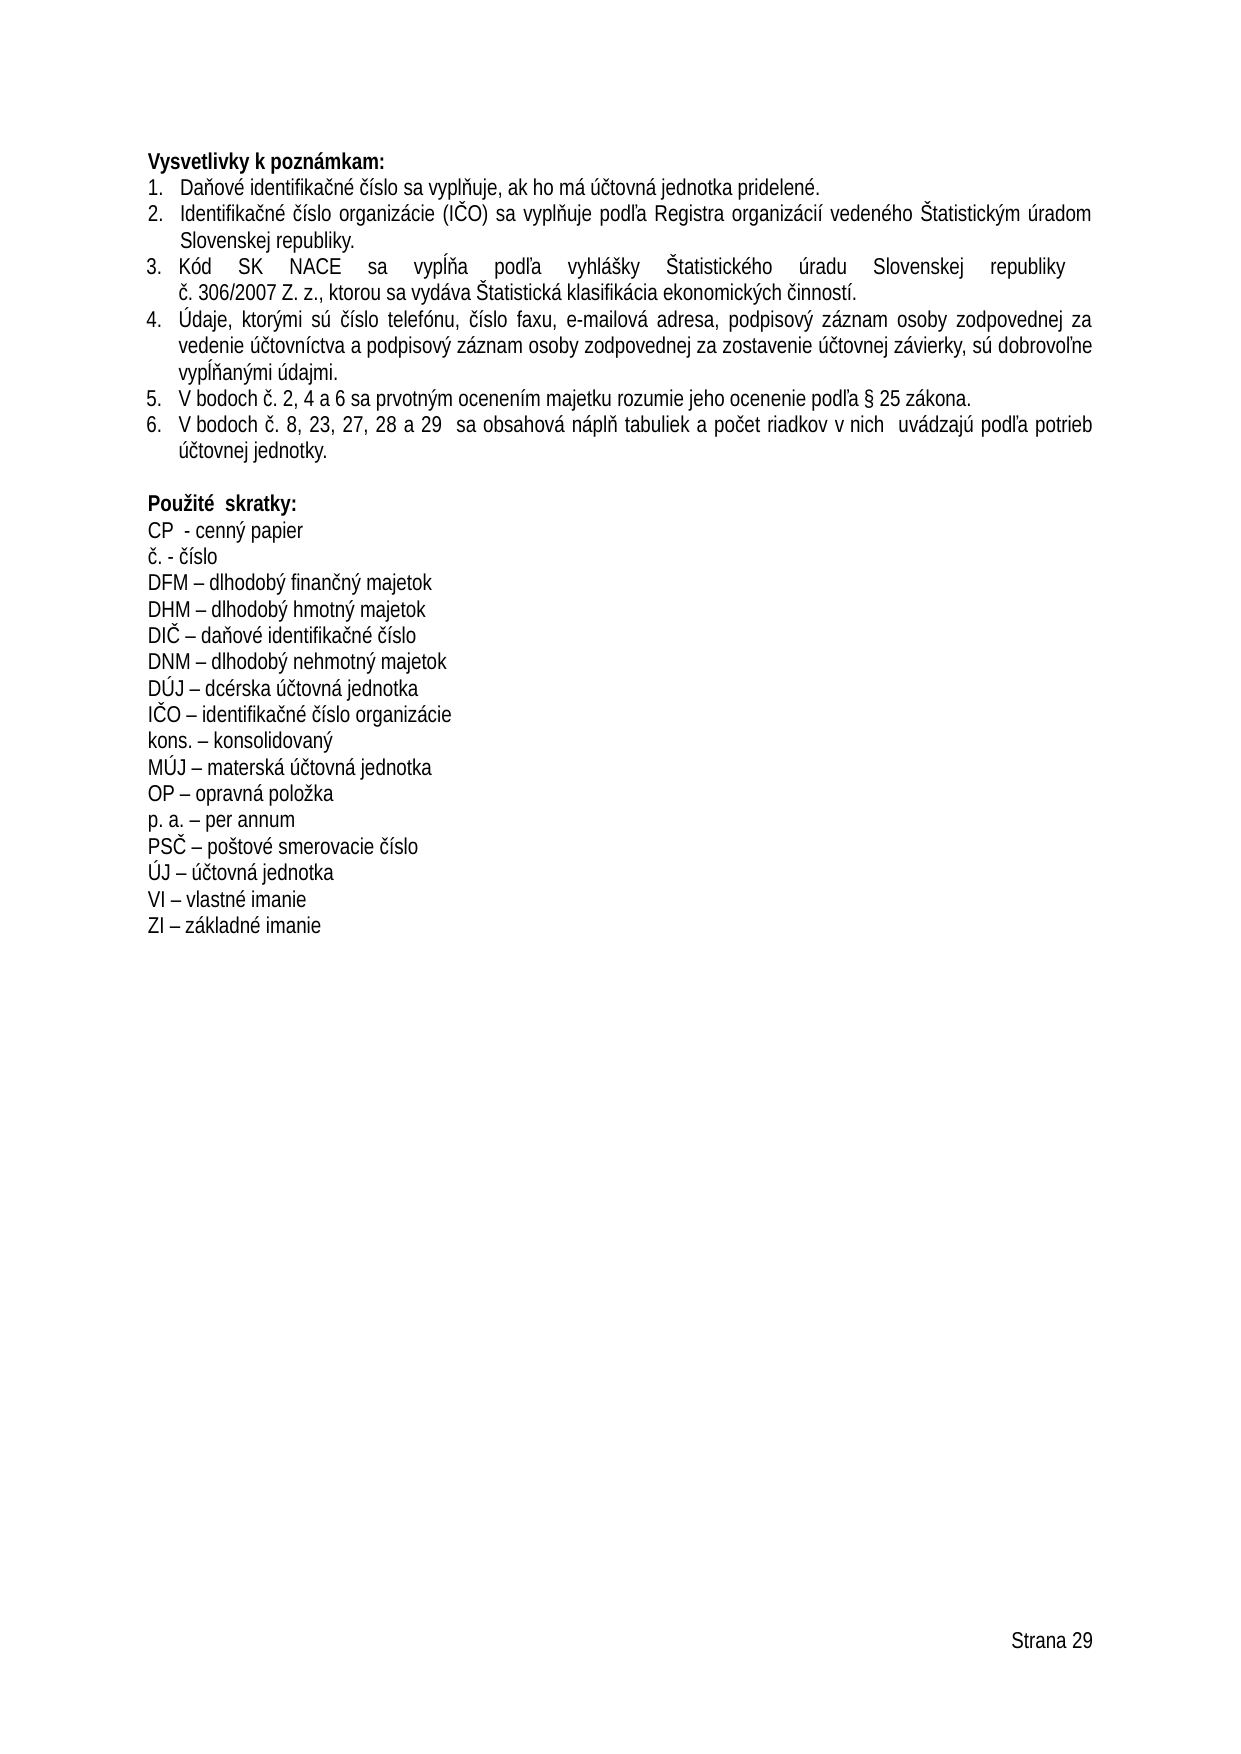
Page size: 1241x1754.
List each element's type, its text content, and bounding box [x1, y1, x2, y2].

text OP – opravná položka [148, 780, 1093, 806]
text Použité skratky: [148, 490, 1093, 517]
text CP - cenný papier [148, 517, 1093, 543]
list V bodoch č. 2, 4 a 6 sa prvotným ocenením majetku rozumie jeho ocenenie podľa § 25 zákona. [146, 385, 1093, 411]
text Vysvetlivky k poznámkam: [148, 148, 1093, 174]
list V bodoch č. 8, 23, 27, 28 a 29 sa obsahová náplň tabuliek a počet riadkov v nich uvádzajú podľa potrieb účtovnej jednotky. [146, 411, 1093, 464]
text VI – vlastné imanie [148, 886, 1093, 912]
text DIČ – daňové identifikačné číslo [148, 622, 1093, 648]
list Údaje, ktorými sú číslo telefónu, číslo faxu, e-mailová adresa, podpisový záznam osoby zodpovednej za vedenie účtovníctva a podpisový záznam osoby zodpovednej za zostavenie účtovnej závierky, sú dobrovoľne vypĺňanými údajmi. [146, 306, 1093, 385]
text ÚJ – účtovná jednotka [148, 859, 1093, 886]
text IČO – identifikačné číslo organizácie [148, 701, 1093, 727]
text ZI – základné imanie [148, 912, 1093, 938]
text MÚJ – materská účtovná jednotka [148, 754, 1093, 780]
text DNM – dlhodobý nehmotný majetok [148, 648, 1093, 675]
text DÚJ – dcérska účtovná jednotka [148, 675, 1093, 701]
text DHM – dlhodobý hmotný majetok [148, 596, 1093, 622]
list Daňové identifikačné číslo sa vyplňuje, ak ho má účtovná jednotka pridelené. [148, 174, 1093, 200]
list Identifikačné číslo organizácie (IČO) sa vyplňuje podľa Registra organizácií vedeného Štatistickým úradom Slovenskej republiky. [148, 200, 1093, 253]
text kons. – konsolidovaný [148, 727, 1093, 754]
text DFM – dlhodobý finančný majetok [148, 569, 1093, 596]
text č. - číslo [148, 543, 1093, 569]
text PSČ – poštové smerovacie číslo [148, 833, 1093, 859]
text p. a. – per annum [148, 806, 1093, 833]
list Kód SK NACE sa vypĺňa podľa vyhlášky Štatistického úradu Slovenskej republiky č. 306/2007 Z. z., ktorou sa vydáva Štatistická klasifikácia ekonomických činností. [146, 253, 1093, 306]
